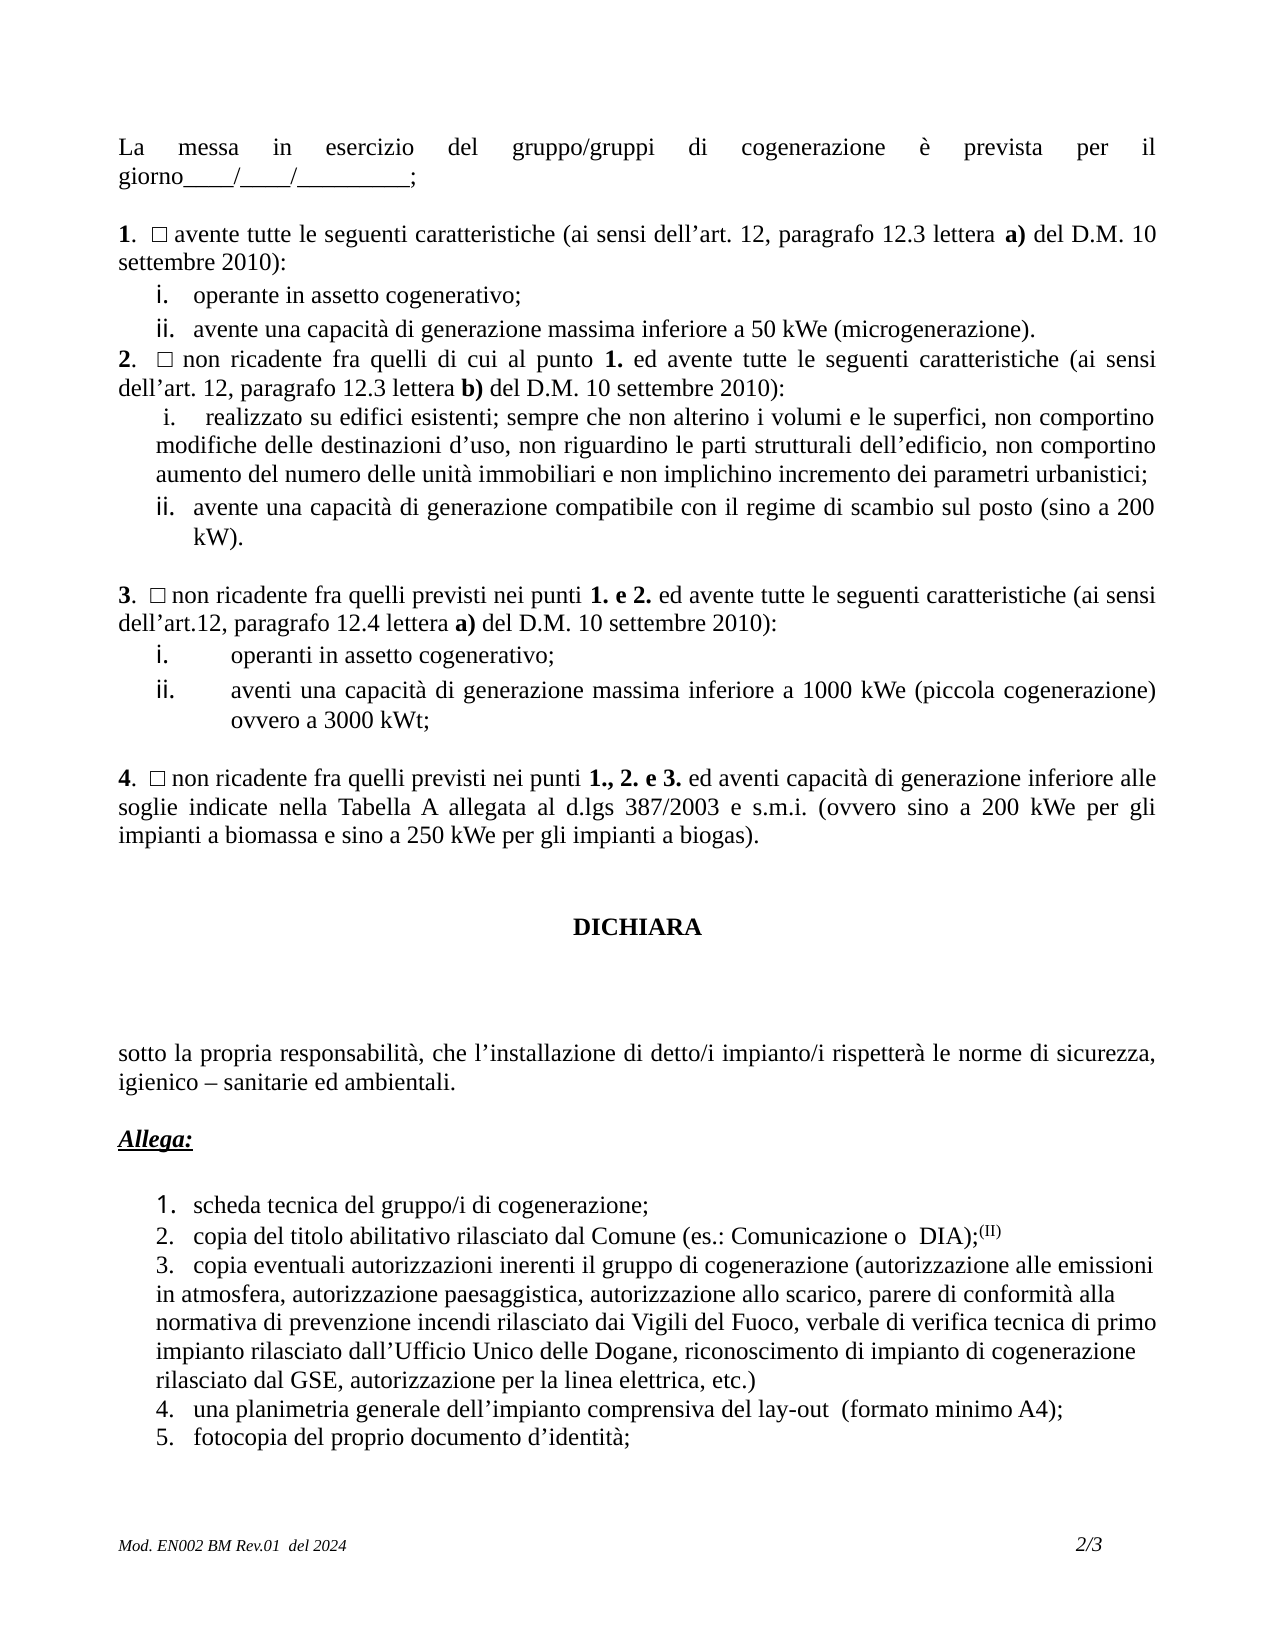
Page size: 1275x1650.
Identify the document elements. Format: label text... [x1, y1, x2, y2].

list copia eventuali autorizzazioni inerenti il gruppo di cogenerazione (autorizzazione alle emissioni in atmosfera, autorizzazione paesaggistica, autorizzazione allo scarico, parere di conformità alla normativa di prevenzione incendi rilasciato dai Vigili del Fuoco, verbale di verifica tecnica di primo impianto rilasciato dall’Ufficio Unico delle Dogane, riconoscimento di impianto di cogenerazione rilasciato dal GSE, autorizzazione per la linea elettrica, etc.) [156, 1250, 1157, 1394]
list aventi una capacità di generazione massima inferiore a 1000 kWe (piccola cogenerazione) ovvero a 3000 kWt; [156, 671, 1157, 734]
list una planimetria generale dell’impianto comprensiva del lay-out (formato minimo A4); [156, 1394, 1157, 1422]
text 3. □ non ricadente fra quelli previsti nei punti 1. e 2. ed avente tutte le seguenti caratteristiche (ai sensi dell’art.12, paragrafo 12.4 lettera a) del D.M. 10 settembre 2010): [118, 580, 1157, 637]
text i. realizzato su edifici esistenti; sempre che non alterino i volumi e le superfici, non comportino modifiche delle destinazioni d’uso, non riguardino le parti strutturali dell’edificio, non comportino aumento del numero delle unità immobiliari e non implichino incremento dei parametri urbanistici; [118, 402, 1157, 488]
text La messa in esercizio del gruppo/gruppi di cogenerazione è prevista per il giorno____/____/_________; [118, 132, 1157, 190]
subtitle DICHIARA [118, 912, 1157, 940]
list avente una capacità di generazione massima inferiore a 50 kWe (microgenerazione). [156, 310, 1157, 344]
text 1. □ avente tutte le seguenti caratteristiche (ai sensi dell’art. 12, paragrafo 12.3 lettera a) del D.M. 10 settembre 2010): [118, 219, 1157, 276]
text Allega: [118, 1124, 1157, 1153]
list fotocopia del proprio documento d’identità; [156, 1422, 1157, 1451]
list avente una capacità di generazione compatibile con il regime di scambio sul posto (sino a 200 kW). [156, 488, 1157, 551]
list copia del titolo abilitativo rilasciato dal Comune (es.: Comunicazione o DIA);(II) [156, 1221, 1157, 1250]
text sotto la propria responsabilità, che l’installazione di detto/i impianto/i rispetterà le norme di sicurezza, igienico – sanitarie ed ambientali. [118, 1038, 1157, 1096]
text 2. □ non ricadente fra quelli di cui al punto 1. ed avente tutte le seguenti caratteristiche (ai sensi dell’art. 12, paragrafo 12.3 lettera b) del D.M. 10 settembre 2010): [118, 344, 1157, 402]
text 4. □ non ricadente fra quelli previsti nei punti 1., 2. e 3. ed aventi capacità di generazione inferiore alle soglie indicate nella Tabella A allegata al d.lgs 387/2003 e s.m.i. (ovvero sino a 200 kWe per gli impianti a biomassa e sino a 250 kWe per gli impianti a biogas). [118, 763, 1157, 849]
list operante in assetto cogenerativo; [156, 276, 1157, 310]
list scheda tecnica del gruppo/i di cogenerazione; [156, 1187, 1157, 1221]
list operanti in assetto cogenerativo; [156, 637, 1157, 671]
